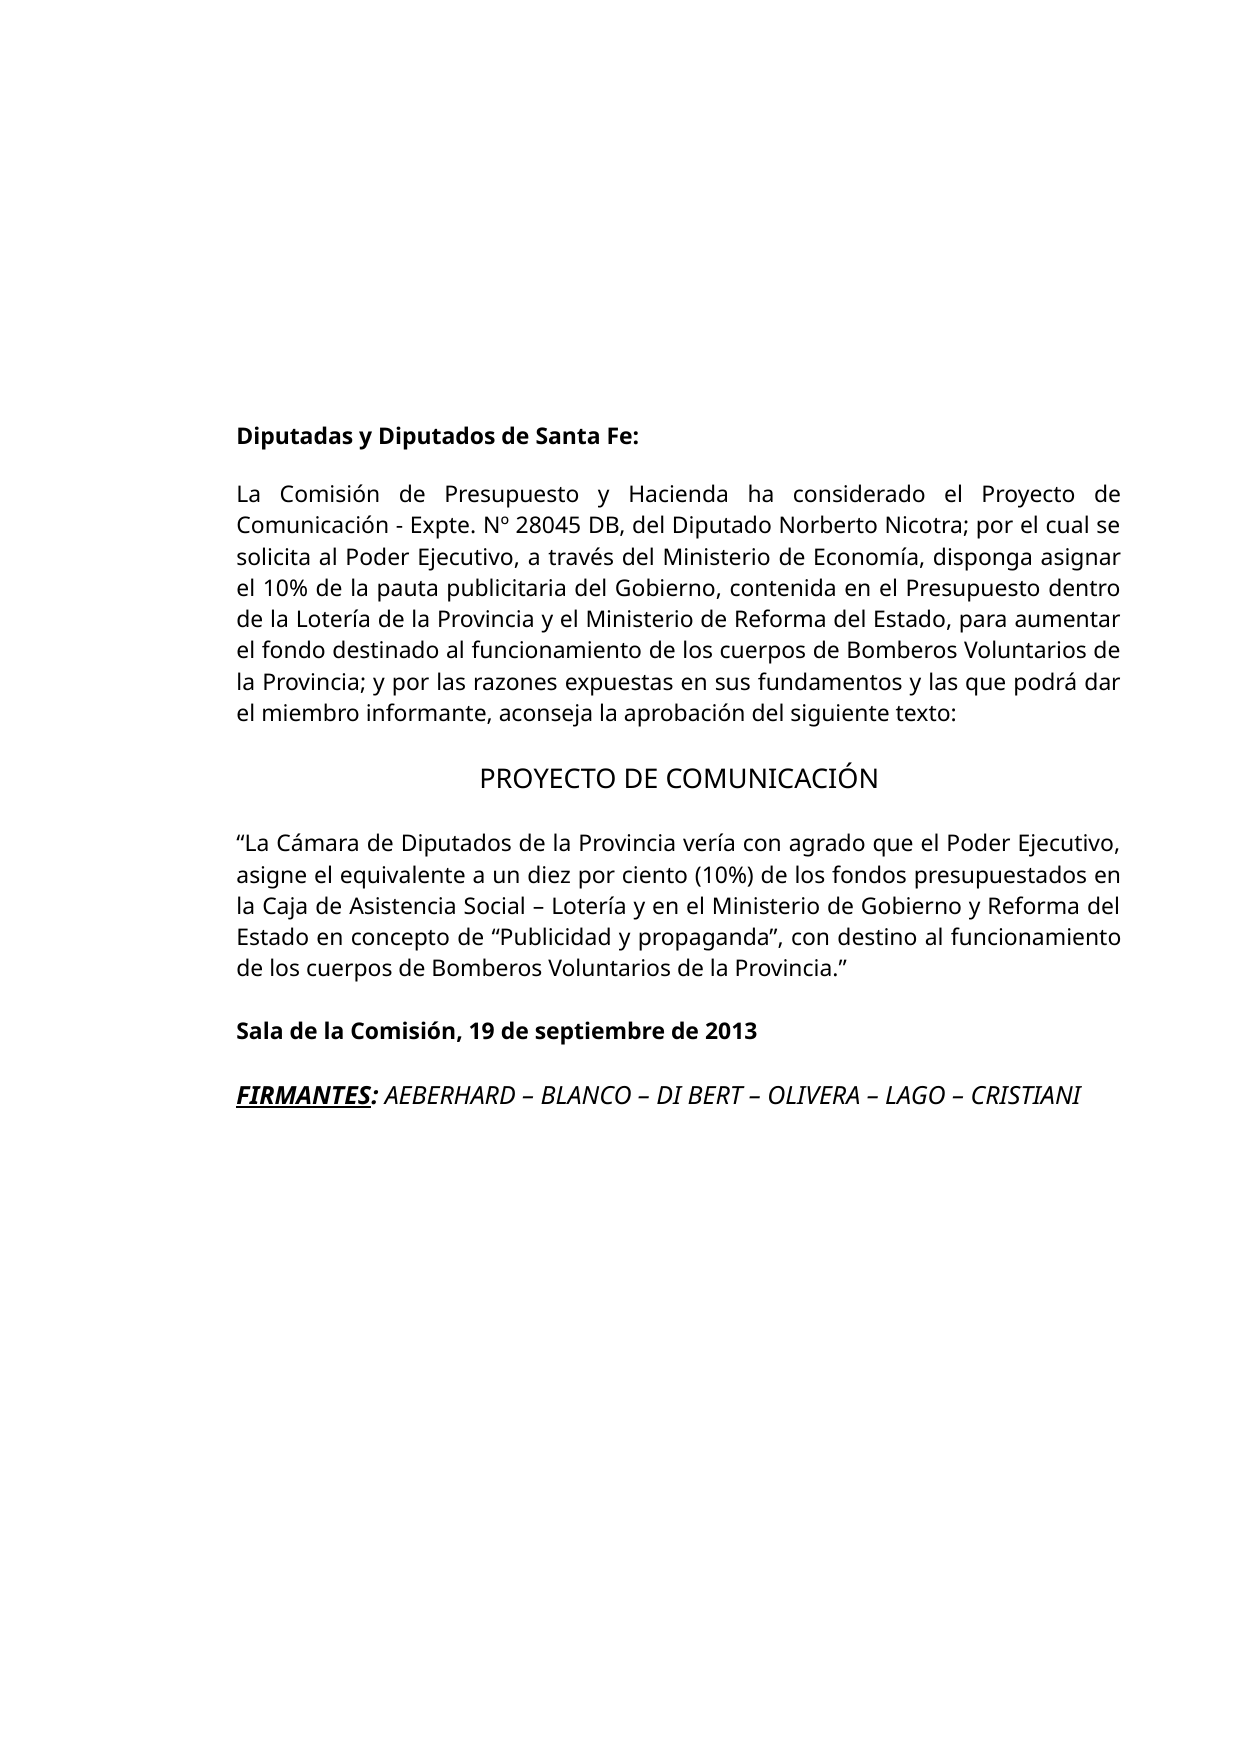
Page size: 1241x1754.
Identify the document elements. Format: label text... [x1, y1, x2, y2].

text “La Cámara de Diputados de la Provincia vería con agrado que el Poder Ejecutivo, asigne el equivalente a un diez por ciento (10%) de los fondos presupuestados en la Caja de Asistencia Social – Lotería y en el Ministerio de Gobierno y Reforma del Estado en concepto de “Publicidad y propaganda”, con destino al funcionamiento de los cuerpos de Bomberos Voluntarios de la Provincia.” [236, 827, 1122, 983]
text Sala de la Comisión, 19 de septiembre de 2013 [236, 1015, 1122, 1046]
text PROYECTO DE COMUNICACIÓN [236, 759, 1122, 796]
text La Comisión de Presupuesto y Hacienda ha considerado el Proyecto de Comunicación - Expte. Nº 28045 DB, del Diputado Norberto Nicotra; por el cual se solicita al Poder Ejecutivo, a través del Ministerio de Economía, disponga asignar el 10% de la pauta publicitaria del Gobierno, contenida en el Presupuesto dentro de la Lotería de la Provincia y el Ministerio de Reforma del Estado, para aumentar el fondo destinado al funcionamiento de los cuerpos de Bomberos Voluntarios de la Provincia; y por las razones expuestas en sus fundamentos y las que podrá dar el miembro informante, aconseja la aprobación del siguiente texto: [236, 478, 1122, 728]
text FIRMANTES: AEBERHARD – BLANCO – DI BERT – OLIVERA – LAGO – CRISTIANI [236, 1077, 1122, 1111]
text Diputadas y Diputados de Santa Fe: [236, 420, 1122, 452]
